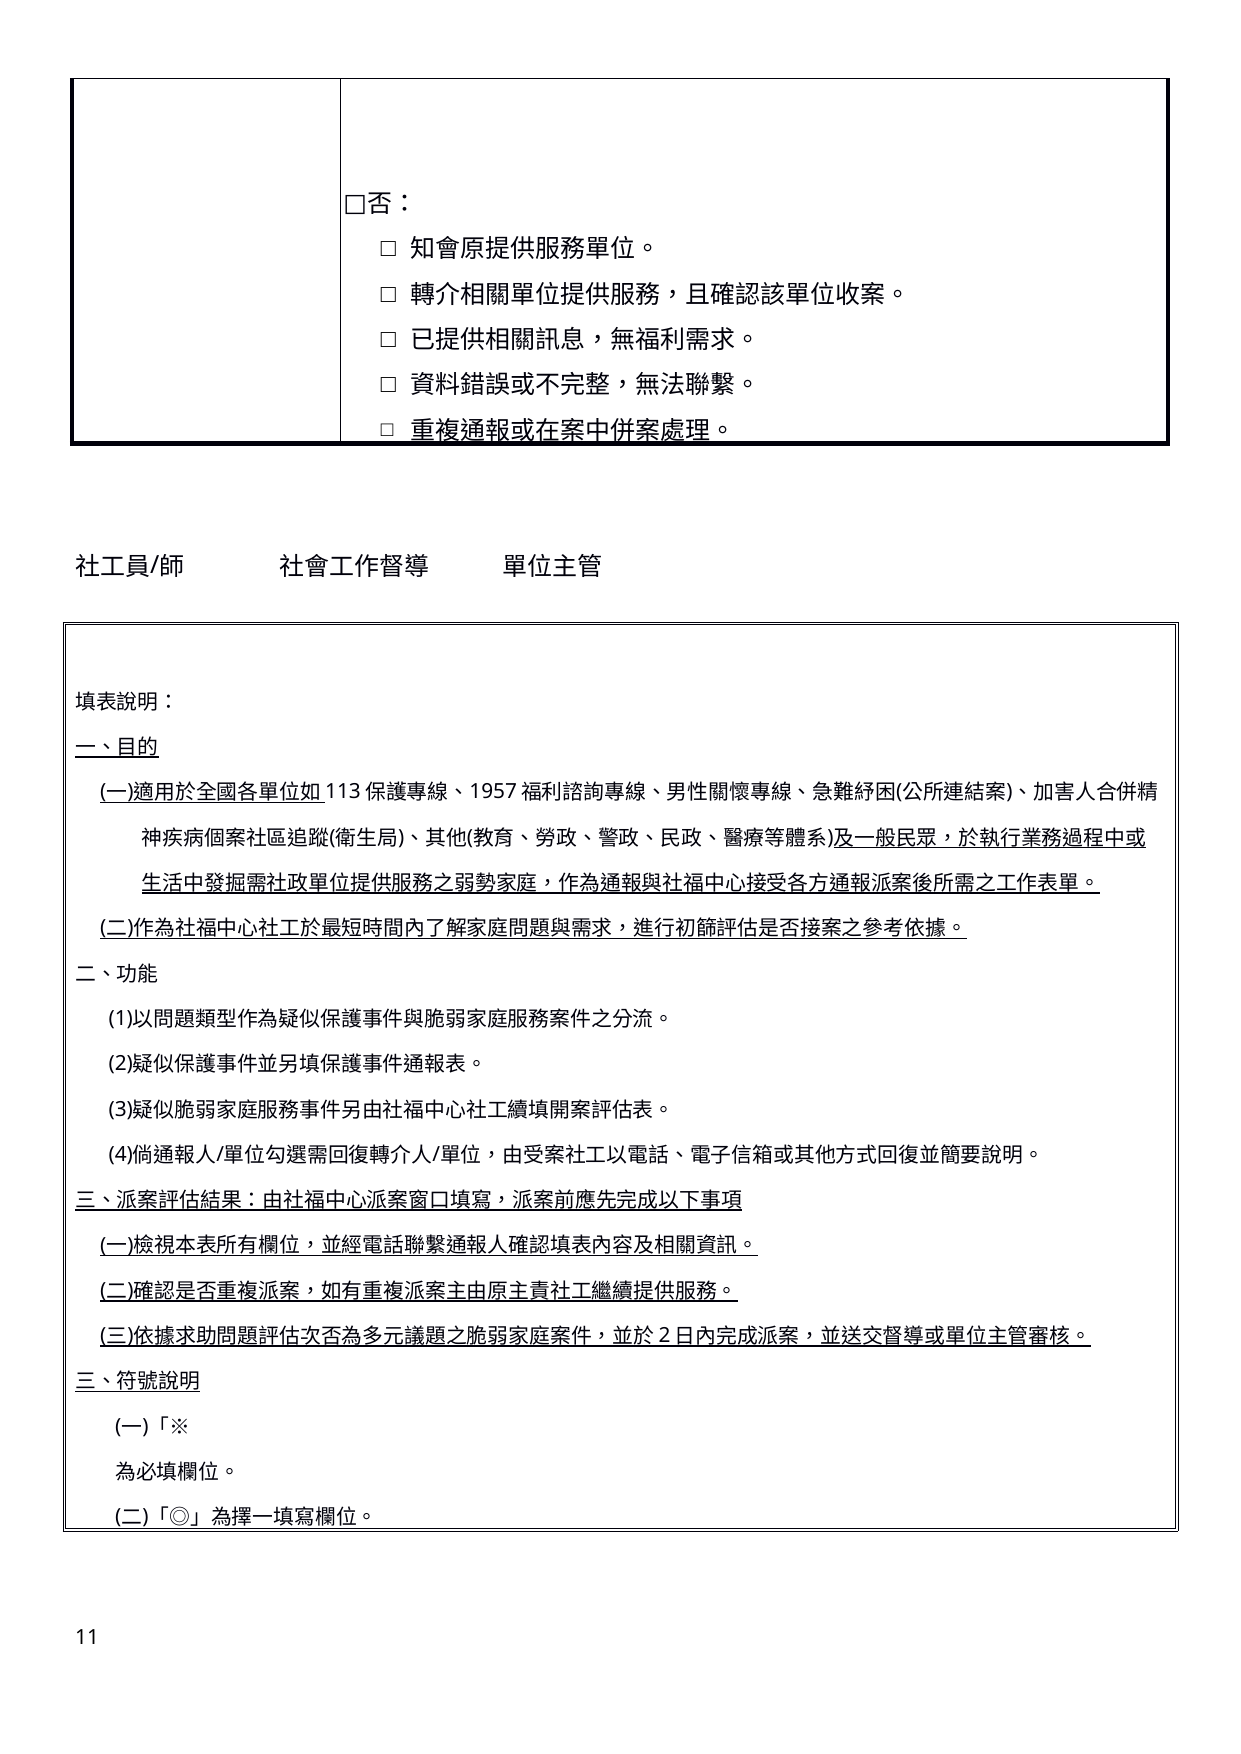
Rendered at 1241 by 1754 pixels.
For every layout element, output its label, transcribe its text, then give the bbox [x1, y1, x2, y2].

table_cell [74, 79, 340, 441]
text 社工員/師 社會工作督導 單位主管 [75, 531, 1165, 577]
table_cell □是：通報或轉介單位________________ (請傳縣（市）政府社會局或社福中心電話： 傳真： ) □否： 知會原提供服務單位。 轉介相關單位提供服務，且確認該單位收案。 已提供相關訊息，無福利需求。 資料錯誤或不完整，無法聯繫。 重複通報或在案中併案處理。 [341, 79, 1166, 441]
table_header 填表說明： 一、目的 (一)適用於全國各單位如113保護專線、1957福利諮詢專線、男性關懷專線、急難紓困(公所連結案)、加害人合併精神疾病個案社區追蹤(衛生局)、其他(教育、勞政、警政、民政、醫療等體系)及一般民眾，於執行業務過程中或生活中發掘需社政單位提供服務之弱勢家庭，作為通報與社福中心接受各方通報派案後所需之工作表單。 (二)作為社福中心社工於最短時間內了解家庭問題與需求，進行初篩評估是否接案之參考依據。 二、功能 (1)以問題類型作為疑似保護事件與脆弱家庭服務案件之分流。 (2)疑似保護事件並另填保護事件通報表。 (3)疑似脆弱家庭服務事件另由社福中心社工續填開案評估表。 (4)倘通報人/單位勾選需回復轉介人/單位，由受案社工以電話、電子信箱或其他方式回復並簡要說明。 三、派案評估結果：由社福中心派案窗口填寫，派案前應先完成以下事項 (一)檢視本表所有欄位，並經電話聯繫通報人確認填表內容及相關資訊。 (二)確認是否重複派案，如有重複派案主由原主責社工繼續提供服務。 (三)依據求助問題評估次否為多元議題之脆弱家庭案件，並於2日內完成派案，並送交督導或單位主管審核。 三、符號說明 (一)「※ 為必填欄位。 (二)「◎」為擇一填寫欄位。 [66, 625, 1175, 1528]
